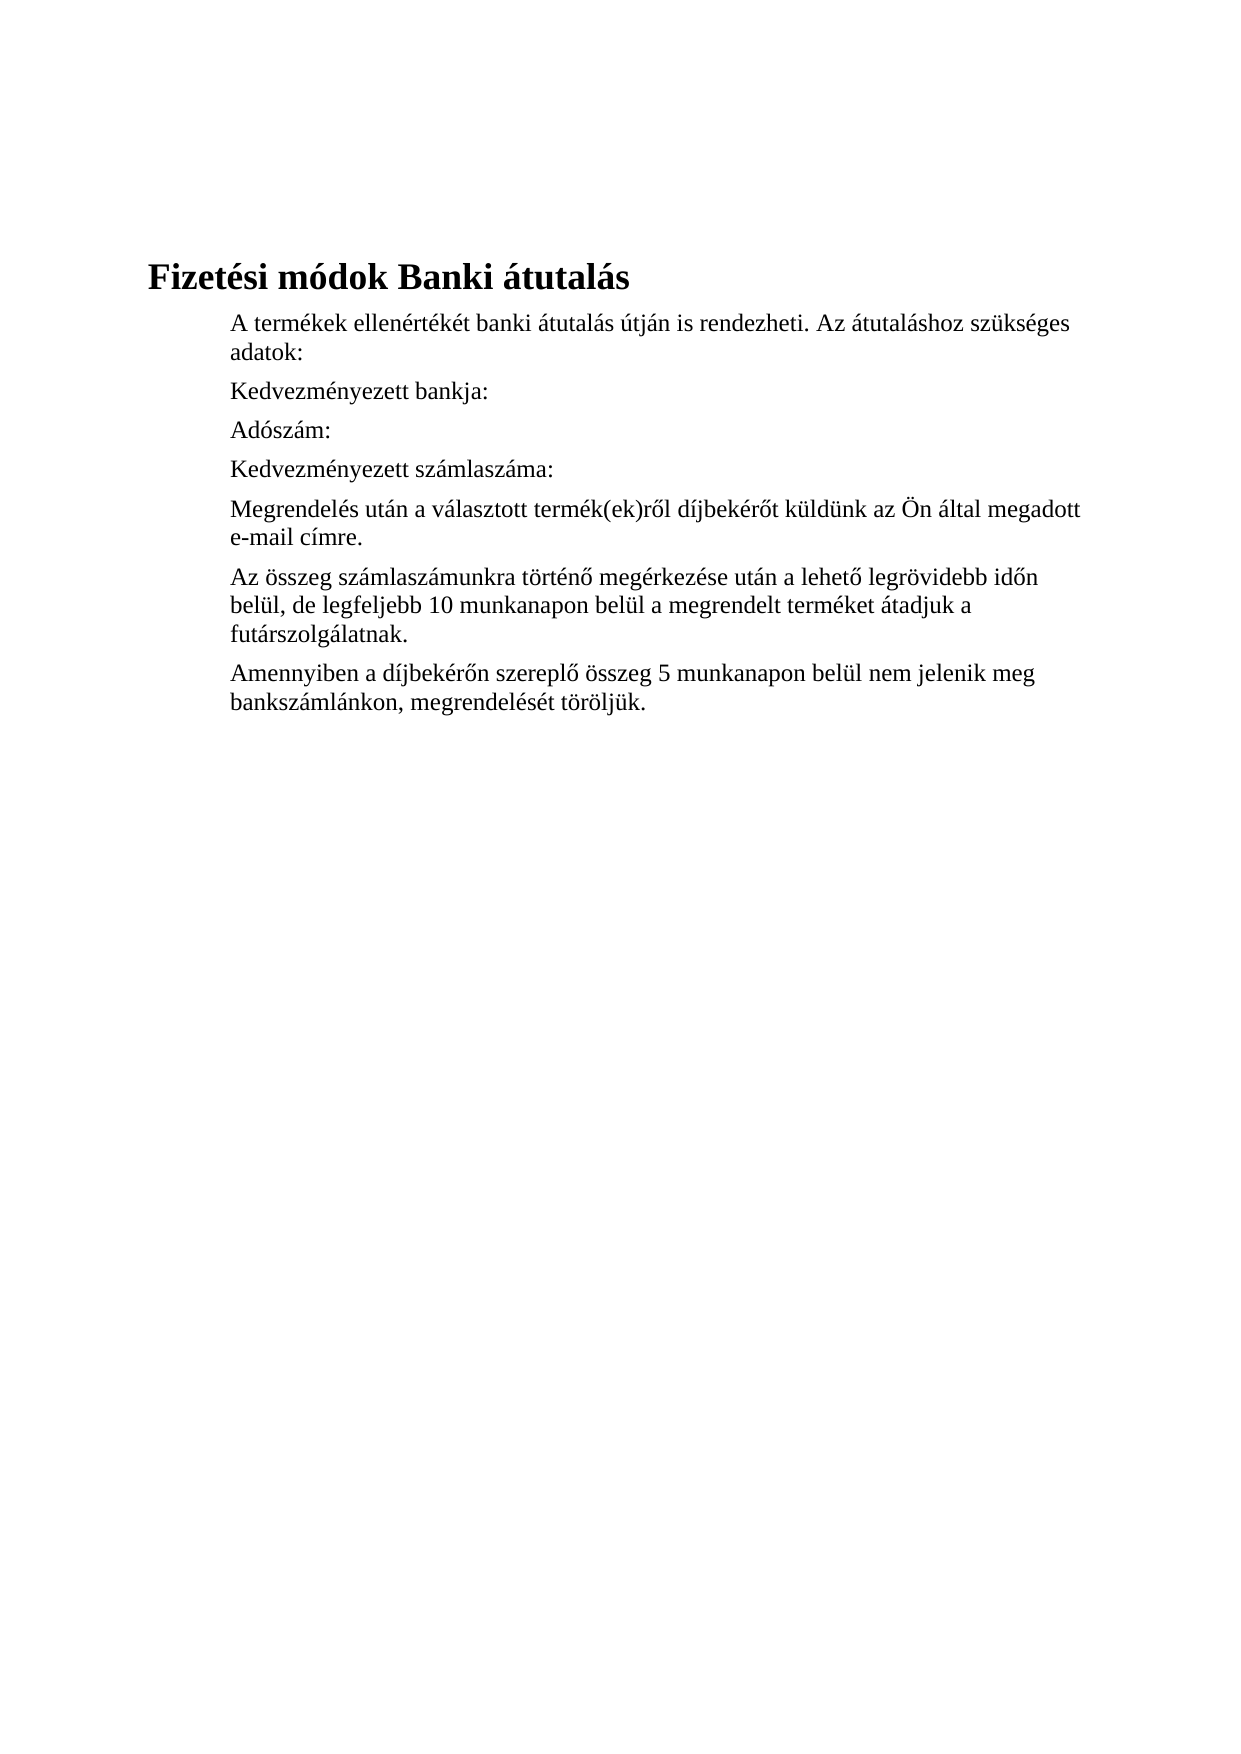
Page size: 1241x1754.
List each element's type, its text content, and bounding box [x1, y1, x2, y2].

text Megrendelés után a választott termék(ek)ről díjbekérőt küldünk az Ön által megadott e-mail címre. [230, 494, 1093, 551]
text Kedvezményezett számlaszáma: [230, 454, 1093, 483]
text Kedvezményezett bankja: [230, 376, 1093, 405]
text A termékek ellenértékét banki átutalás útján is rendezheti. Az átutaláshoz szükséges adatok: [230, 308, 1093, 366]
text Adószám: [230, 415, 1093, 444]
subtitle Fizetési módok Banki átutalás [148, 255, 1093, 298]
text Amennyiben a díjbekérőn szereplő összeg 5 munkanapon belül nem jelenik meg bankszámlánkon, megrendelését töröljük. [230, 658, 1093, 716]
text Az összeg számlaszámunkra történő megérkezése után a lehető legrövidebb időn belül, de legfeljebb 10 munkanapon belül a megrendelt terméket átadjuk a futárszolgálatnak. [230, 562, 1093, 648]
